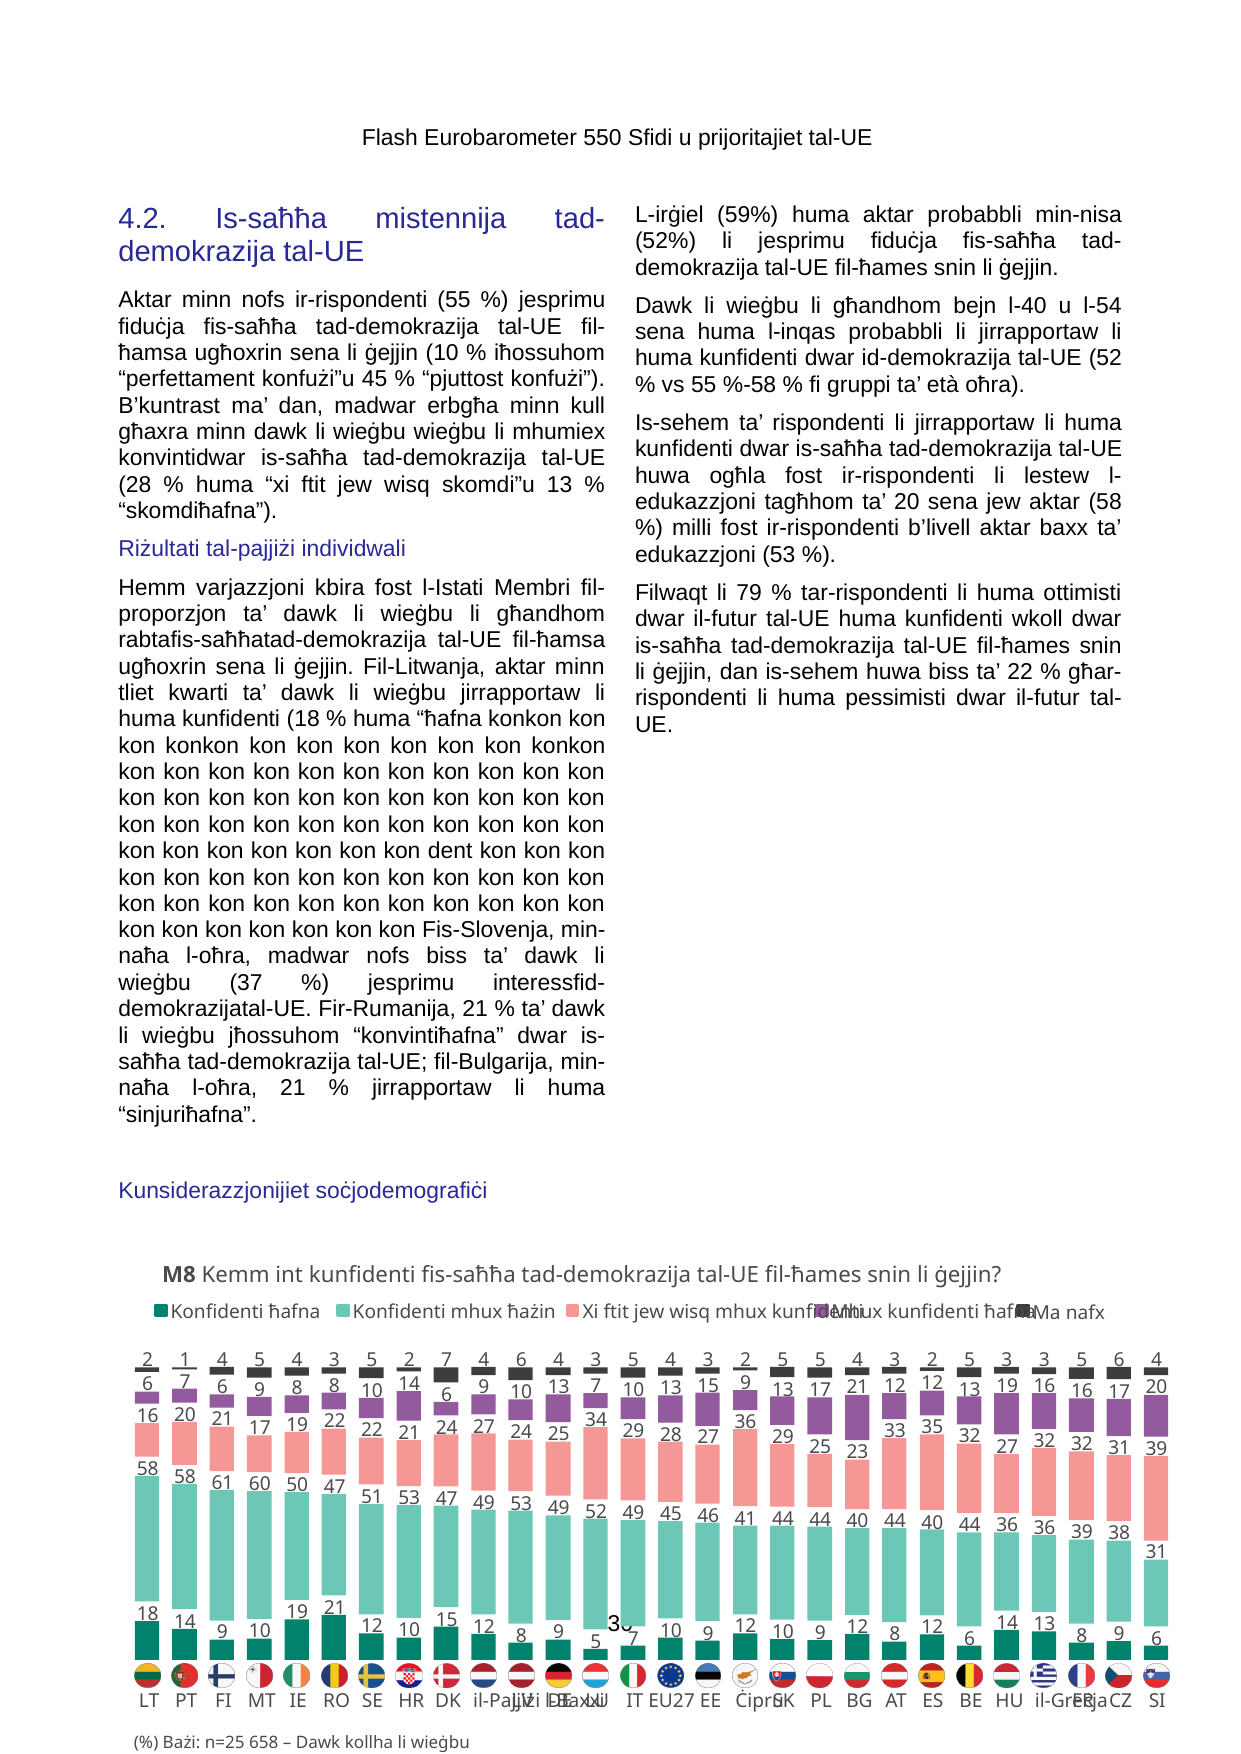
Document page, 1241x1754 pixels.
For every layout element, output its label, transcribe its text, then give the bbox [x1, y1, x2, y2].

picture [1030, 1663, 1057, 1688]
text Filwaqt li 79 % tar-rispondenti li huma ottimisti dwar il-futur tal-UE huma kunfidenti wkoll dwar is-saħħa tad-demokrazija tal-UE fil-ħames snin li ġejjin, dan is-sehem huwa biss ta’ 22 % għar-rispondenti li huma pessimisti dwar il-futur tal-UE. [635, 579, 1122, 737]
picture [657, 1663, 684, 1688]
text Dawk li wieġbu li għandhom bejn l-40 u l-54 sena huma l-inqas probabbli li jirrapportaw li huma kunfidenti dwar id-demokrazija tal-UE (52 % vs 55 %-58 % fi gruppi ta’ età oħra). [635, 292, 1122, 397]
picture [1068, 1663, 1095, 1688]
picture [732, 1663, 758, 1688]
subtitle 4.2. Is-saħħa mistennija tad-demokrazija tal-UE [118, 201, 605, 268]
picture [134, 1663, 161, 1688]
picture [246, 1663, 273, 1688]
text Kunsiderazzjonijiet soċjodemografiċi [118, 1177, 605, 1203]
picture [283, 1663, 310, 1688]
picture [844, 1663, 870, 1688]
text Aktar minn nofs ir-rispondenti (55 %) jesprimu fiduċja fis-saħħa tad-demokrazija tal-UE fil-ħamsa ugħoxrin sena li ġejjin (10 % iħossuhom “perfettament konfużi”u 45 % “pjuttost konfużi”). B’kuntrast ma’ dan, madwar erbgħa minn kull għaxra minn dawk li wieġbu wieġbu li mhumiex konvintidwar is-saħħa tad-demokrazija tal-UE (28 % huma “xi ftit jew wisq skomdi”u 13 % “skomdiħafna”). [118, 286, 605, 523]
text L-irġiel (59%) huma aktar probabbli min-nisa (52%) li jesprimu fiduċja fis-saħħa tad-demokrazija tal-UE fil-ħames snin li ġejjin. [635, 201, 1122, 280]
picture [395, 1663, 423, 1688]
picture [1105, 1663, 1132, 1688]
text Riżultati tal-pajjiżi individwali [118, 535, 605, 562]
picture [171, 1663, 198, 1688]
picture [321, 1663, 348, 1688]
picture [582, 1663, 609, 1688]
text Is-sehem ta’ rispondenti li jirrapportaw li huma kunfidenti dwar is-saħħa tad-demokrazija tal-UE huwa ogħla fost ir-rispondenti li lestew l-edukazzjoni tagħhom ta’ 20 sena jew aktar (58 %) milli fost ir-rispondenti b’livell aktar baxx ta’ edukazzjoni (53 %). [635, 409, 1122, 567]
picture [620, 1663, 646, 1688]
picture [956, 1663, 983, 1688]
picture [695, 1663, 721, 1688]
picture [918, 1663, 945, 1688]
picture [881, 1663, 908, 1688]
picture [806, 1663, 833, 1688]
picture [470, 1663, 497, 1688]
picture [208, 1663, 235, 1688]
picture [433, 1663, 460, 1688]
text Hemm varjazzjoni kbira fost l-Istati Membri fil-proporzjon ta’ dawk li wieġbu li għandhom rabtafis-saħħatad-demokrazija tal-UE fil-ħamsa ugħoxrin sena li ġejjin. Fil-Litwanja, aktar minn tliet kwarti ta’ dawk li wieġbu jirrapportaw li huma kunfidenti (18 % huma “ħafna konkon kon kon konkon kon kon kon kon kon kon konkon kon kon kon kon kon kon kon kon kon kon kon kon kon kon kon kon kon kon kon kon kon kon kon kon kon kon kon kon kon kon kon kon kon kon kon kon kon kon kon kon dent kon kon kon kon kon kon kon kon kon kon kon kon kon kon kon kon kon kon kon kon kon kon kon kon kon kon kon kon kon kon kon kon Fis-Slovenja, min-naħa l-oħra, madwar nofs biss ta’ dawk li wieġbu (37 %) jesprimu interessfid-demokrazijatal-UE. Fir-Rumanija, 21 % ta’ dawk li wieġbu jħossuhom “konvintiħafna” dwar is-saħħa tad-demokrazija tal-UE; fil-Bulgarija, min-naħa l-oħra, 21 % jirrapportaw li huma “sinjuriħafna”. [118, 573, 605, 1127]
picture [545, 1663, 572, 1688]
picture [993, 1663, 1020, 1688]
picture [1143, 1663, 1170, 1688]
picture [508, 1663, 535, 1688]
picture [769, 1663, 796, 1688]
picture [358, 1663, 385, 1688]
